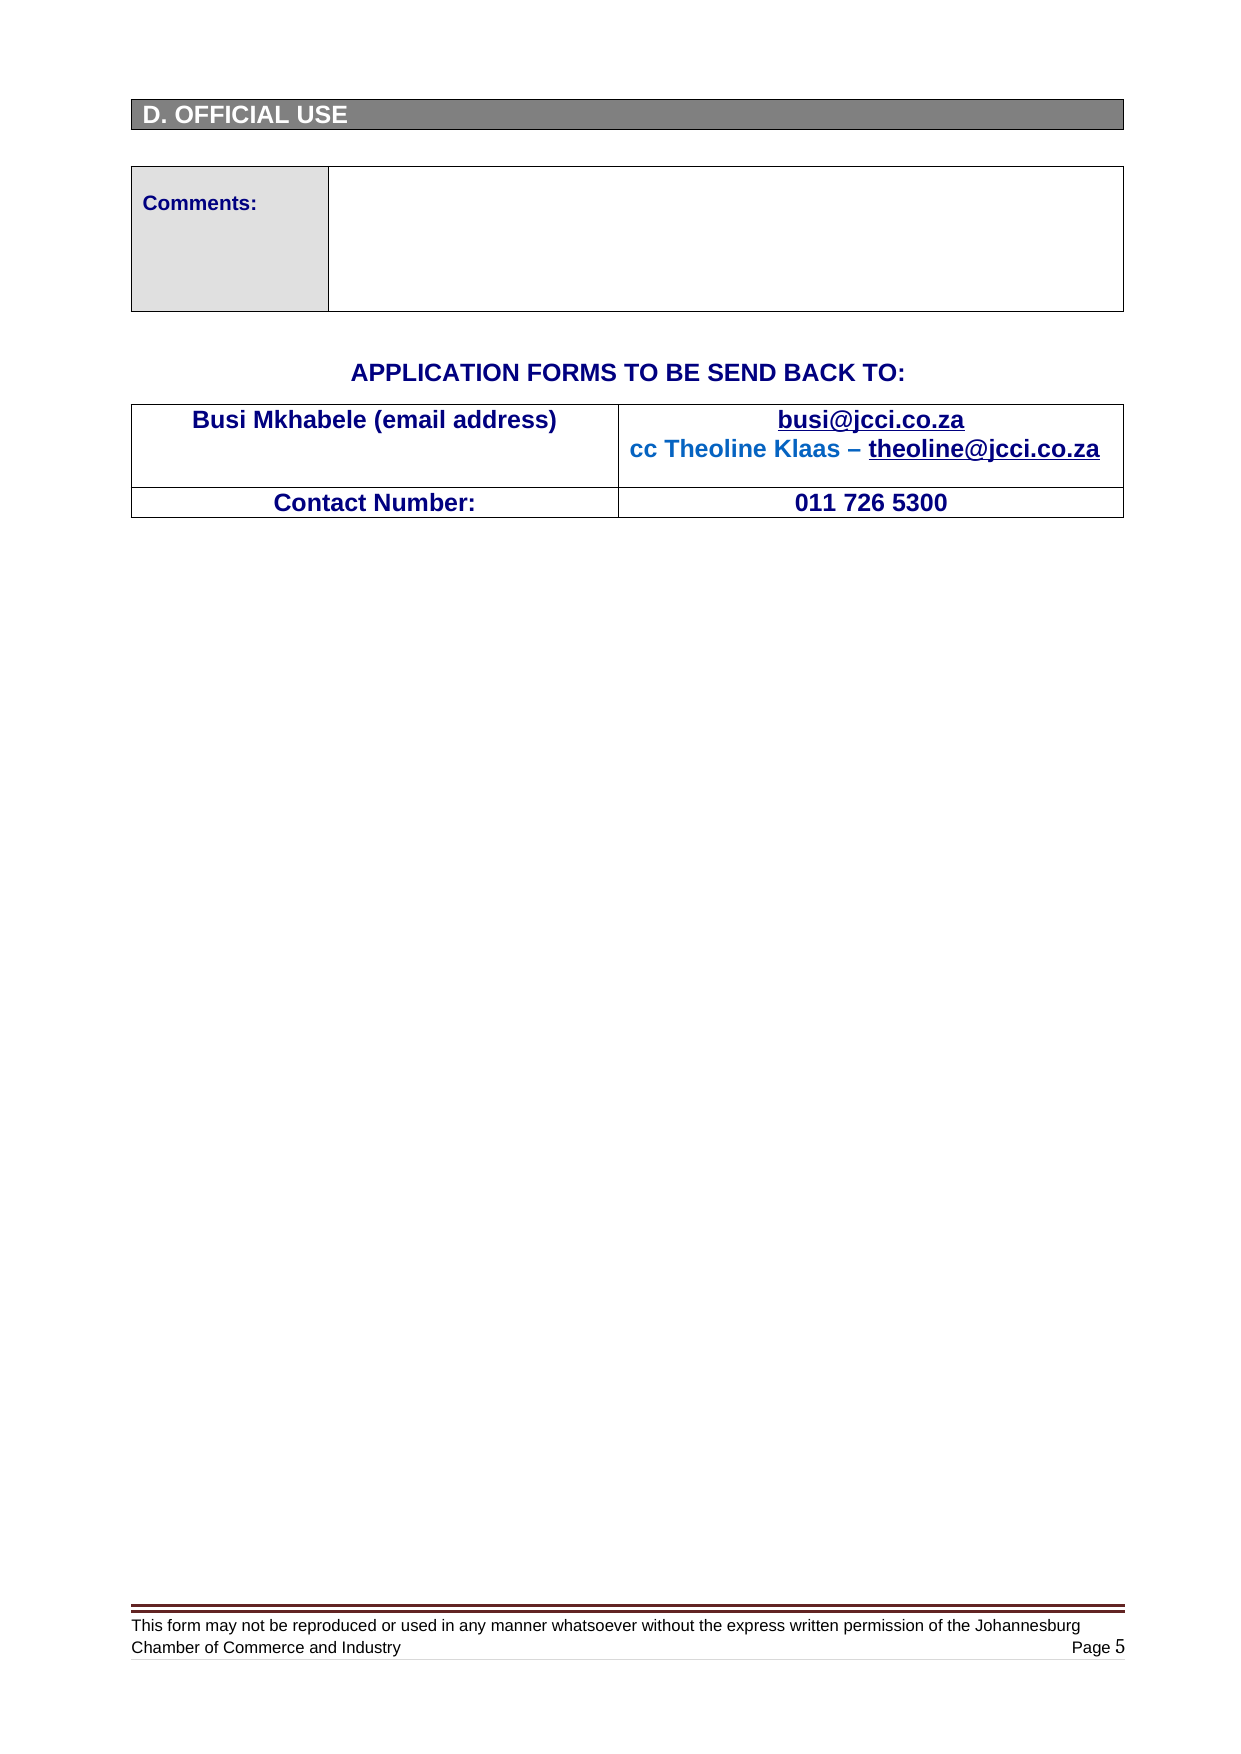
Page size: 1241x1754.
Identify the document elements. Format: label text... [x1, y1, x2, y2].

table_header busi@jcci.co.za cc Theoline Klaas – theoline@jcci.co.za [619, 405, 1123, 487]
text APPLICATION FORMS TO BE SEND BACK TO: [131, 358, 1125, 387]
table_header Comments: [132, 167, 328, 311]
table_cell Contact Number: [132, 488, 618, 517]
table_header [329, 167, 1123, 311]
table_header D. OFFICIAL USE [132, 100, 1123, 129]
table_cell 011 726 5300 [619, 488, 1123, 517]
table_header Busi Mkhabele (email address) [132, 405, 618, 487]
